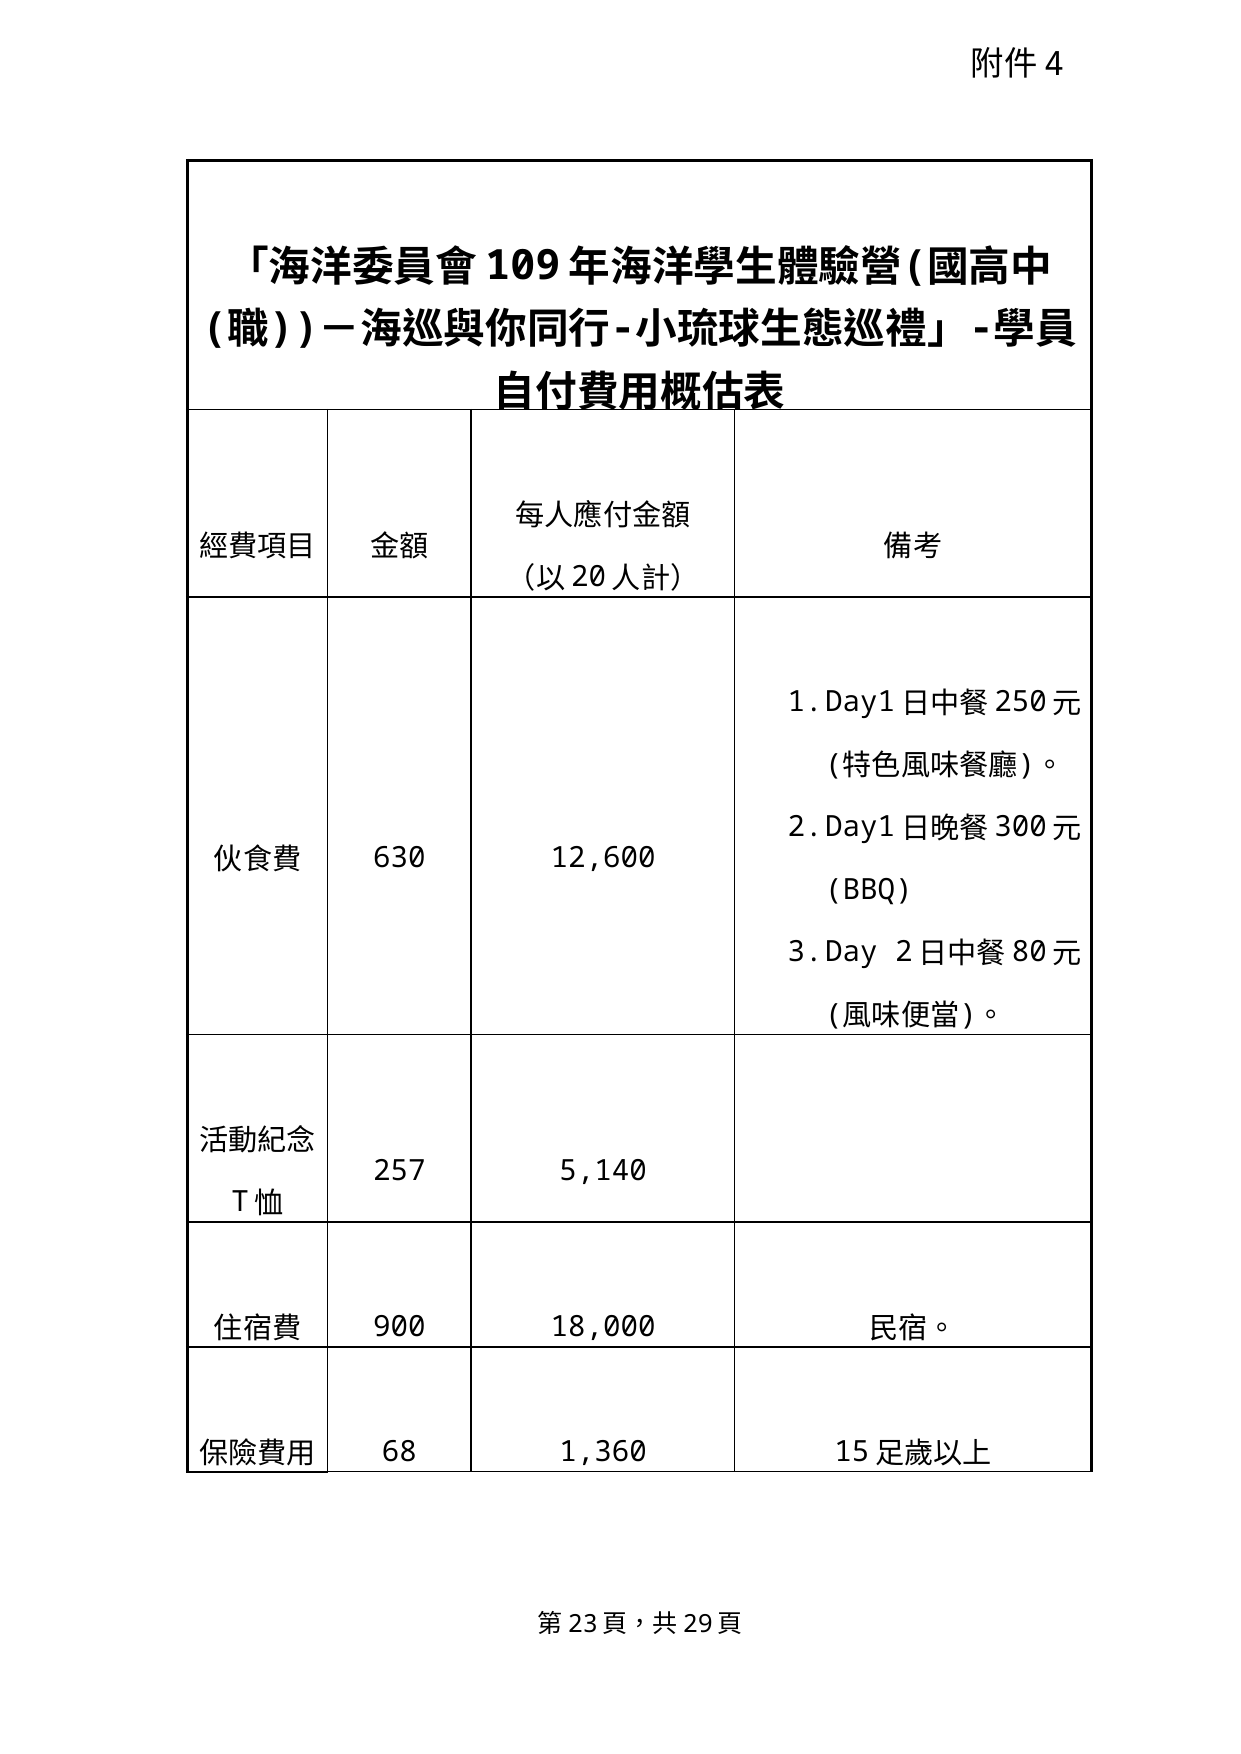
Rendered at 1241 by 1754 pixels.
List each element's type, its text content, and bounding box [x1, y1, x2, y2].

table_cell 經費項目 [189, 410, 327, 596]
table_cell 1,360 [472, 1348, 734, 1471]
table_cell 金額 [328, 410, 470, 596]
table_cell 68 [328, 1348, 470, 1471]
table_cell Day1日中餐250元(特色風味餐廳)。 Day1日晚餐300元(BBQ) Day 2日中餐80元(風味便當)。 [735, 598, 1090, 1034]
table_header 「海洋委員會109年海洋學生體驗營(國高中(職))－海巡與你同行-小琉球生態巡禮」-學員自付費用概估表 [189, 162, 1090, 409]
table_cell 備考 [735, 410, 1090, 596]
table_cell 5,140 [472, 1035, 734, 1221]
table_cell [735, 1035, 1090, 1221]
table_cell 630 [328, 598, 470, 1034]
table_cell 18,000 [472, 1223, 734, 1346]
text 附件4 [971, 37, 1077, 85]
table_cell 保險費用 [189, 1348, 327, 1471]
table_cell 伙食費 [189, 598, 327, 1034]
table_cell 12,600 [472, 598, 734, 1034]
table_cell 257 [328, 1035, 470, 1221]
table_cell 住宿費 [189, 1223, 327, 1346]
table_cell 900 [328, 1223, 470, 1346]
table_cell 15足歲以上 [735, 1348, 1090, 1471]
table_cell 民宿。 [735, 1223, 1090, 1346]
table_cell 活動紀念T恤 [189, 1035, 327, 1221]
table_cell 每人應付金額 （以20人計） [472, 410, 734, 596]
